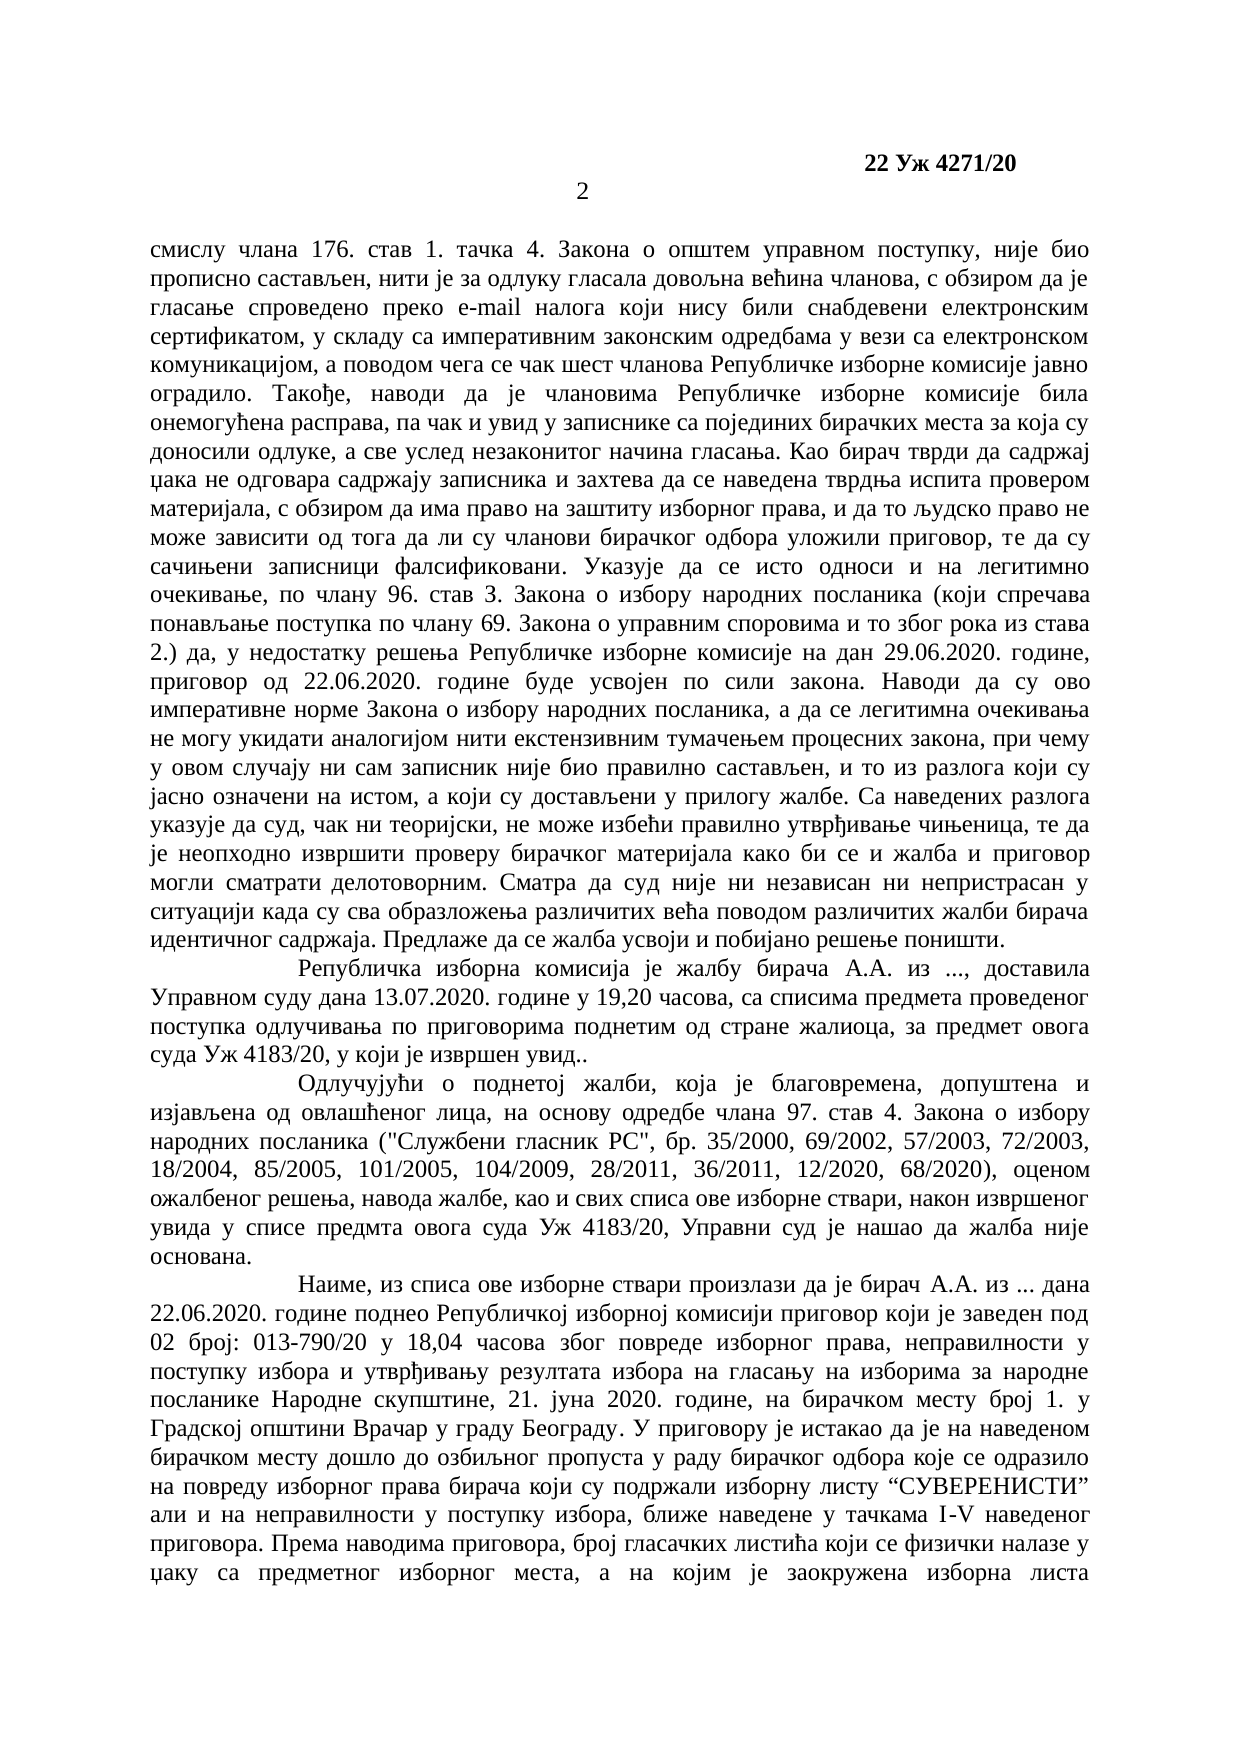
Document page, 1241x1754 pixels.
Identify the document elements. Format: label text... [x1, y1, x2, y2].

text Републичка изборна комисија је жалбу бирача A.A. из ..., доставила Управном суду дана 13.07.2020. године у 19,20 часова, са списима предмета проведеног поступка одлучивања по приговорима поднетим од стране жалиоца, за предмет овога суда Уж 4183/20, у који је извршен увид.. [150, 953, 1090, 1068]
text смислу члана 176. став 1. тачка 4. Закона о општем управном поступку, није био прописно састављен, нити је за одлуку гласала довољна већина чланова, с обзиром да је гласање спроведено преко e-mail налога који нису били снабдевени електронским сертификатом, у складу са императивним законским одредбама у вези са електронском комуникацијом, а поводом чега се чак шест чланова Републичке изборне комисије јавно оградило. Такође, наводи да је члановима Републичке изборне комисије била онемогућена расправа, па чак и увид у записнике са појединих бирачких места за која су доносили одлуке, а све услед незаконитог начина гласања. Као бирач тврди да садржај џака не одговара садржају записника и захтева да се наведена тврдња испита провером материјала, с обзиром да има право на заштиту изборног права, и да то људско право не може зависити од тога да ли су чланови бирачког одбора уложили приговор, те да су сачињени записници фалсификовани. Указује да се исто односи и на легитимно очекивање, по члану 96. став З. Закона о избору народних посланика (који спречава понављање поступка по члану 69. Закона о управним споровима и то због рока из става 2.) да, у недостатку решења Републичке изборне комисије на дан 29.06.2020. године, приговор од 22.06.2020. године буде усвојен по сили закона. Наводи да су ово императивне норме Закона о избору народних посланика, а да се легитимна очекивања не могу укидати аналогијом нити екстензивним тумачењем процесних закона, при чему у овом случају ни сам записник није био правилно састављен, и то из разлога који су јасно означени на истом, а који су достављени у прилогу жалбе. Са наведених разлога указује да суд, чак ни теоријски, не може избећи правилно утврђивање чињеница, те да је неопходно извршити проверу бирачког материјала како би се и жалба и приговор могли сматрати делотоворним. Сматра да суд није ни независан ни непристрасан у ситуацији када су сва образложења различитих већа поводом различитих жалби бирача идентичног садржаја. Предлаже да се жалба усвоји и побијано решење поништи. [150, 234, 1090, 953]
text Одлучујући о поднетој жалби, која је благовремена, допуштена и изјављена од овлашћеног лица, на основу одредбе члана 97. став 4. Закона о избору народних посланика ("Службени гласник РС", бр. 35/2000, 69/2002, 57/2003, 72/2003, 18/2004, 85/2005, 101/2005, 104/2009, 28/2011, 36/2011, 12/2020, 68/2020), оценом ожалбеног решења, навода жалбе, као и свих списа ове изборне ствари, након извршеног увида у списе предмта овога суда Уж 4183/20, Управни суд је нашао да жалба није основана. [150, 1068, 1090, 1269]
text Наиме, из списа ове изборне ствари произлази да је бирач A.A. из ... дана 22.06.2020. године поднео Републичкој изборној комисији приговор који је заведен под 02 број: 013-790/20 у 18,04 часова због повреде изборног права, неправилности у поступку избора и утврђивању резултата избора на гласању на изборима за народне посланике Народне скупштине, 21. јуна 2020. године, на бирачком месту број 1. у Градској општини Врачар у граду Београду. У приговору је истакао да је на наведеном бирачком месту дошло до озбиљног пропуста у раду бирачког одбора које се одразило на повреду изборног права бирача који су подржали изборну листу “СУВЕРЕНИСТИ” али и на неправилности у поступку избора, ближе наведене у тачкама I-V наведеног приговора. Према наводима приговора, број гласачких листића који се физички налазе у џаку са предметног изборног места, а на којим је заокружена изборна листа [150, 1269, 1090, 1586]
